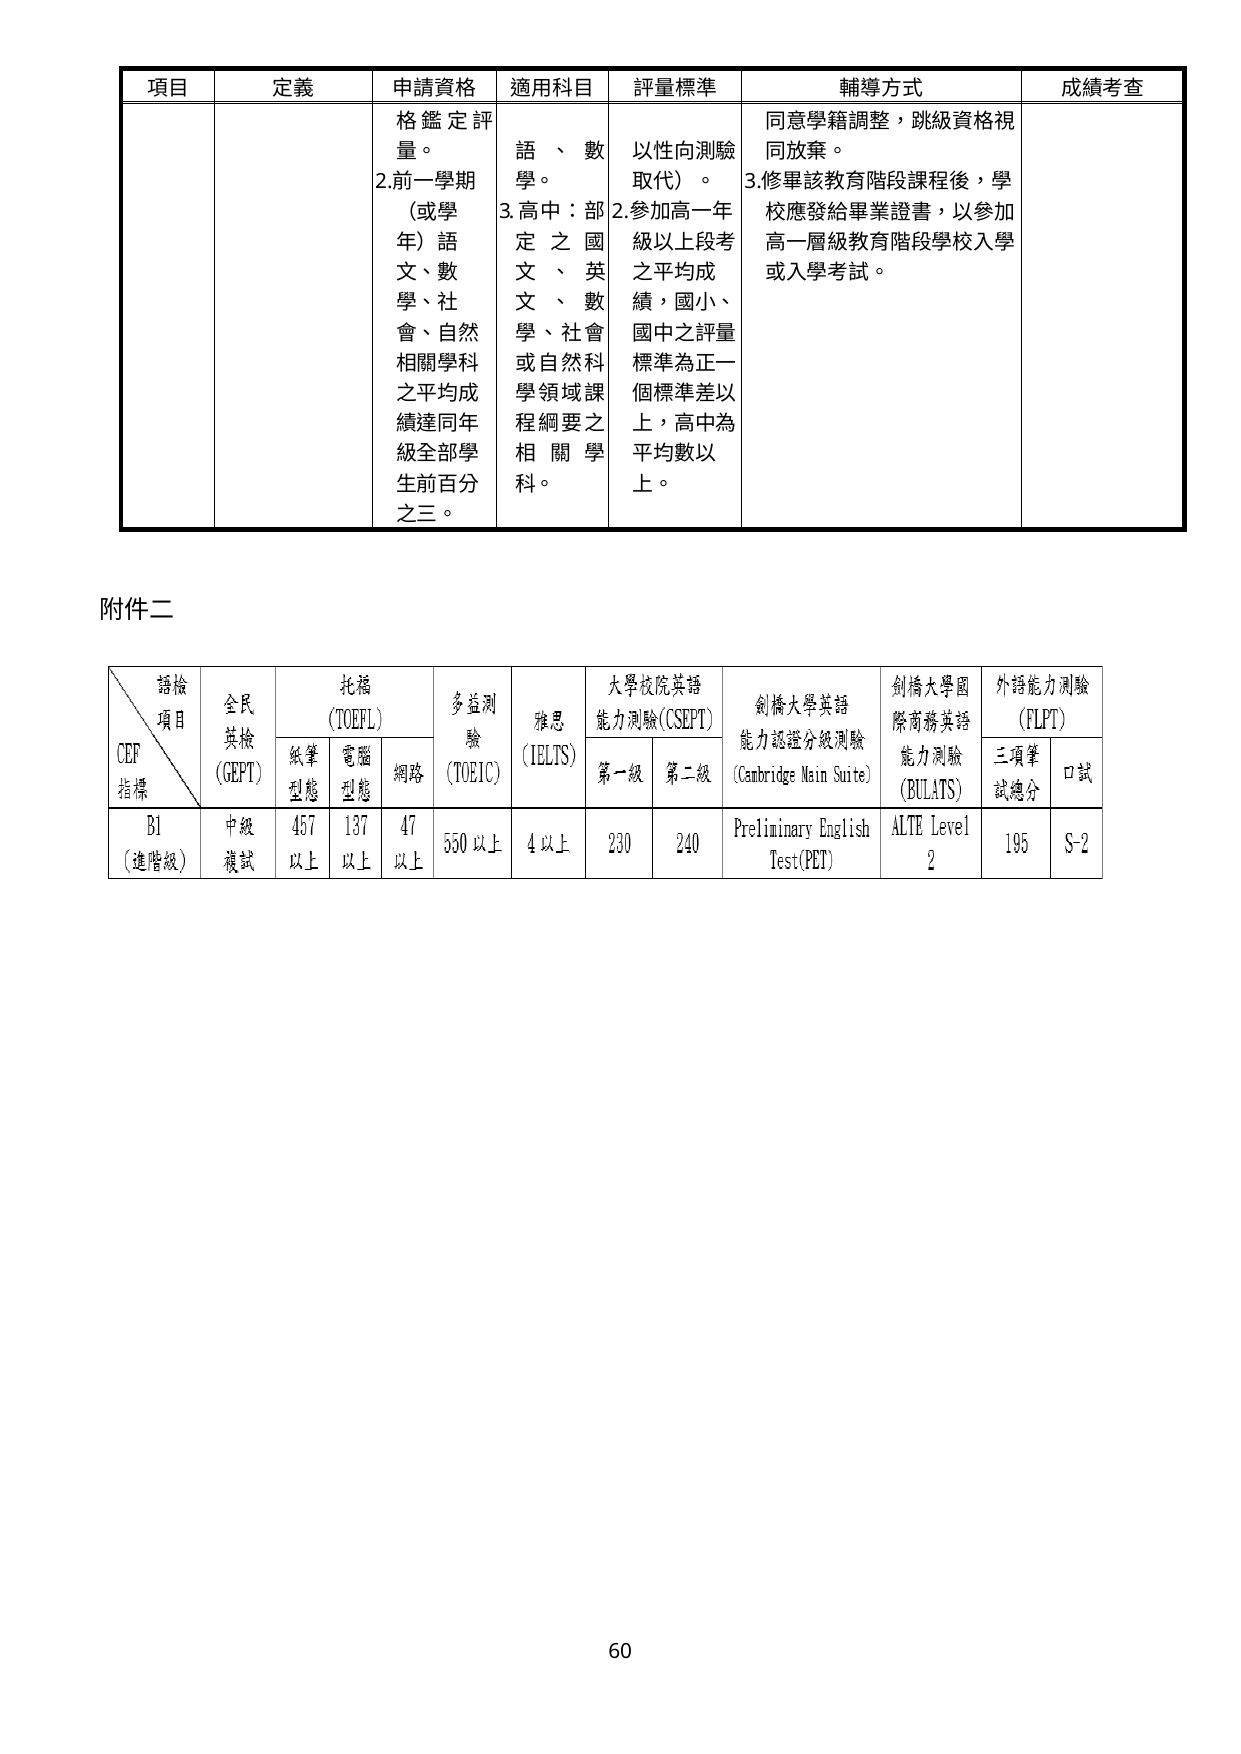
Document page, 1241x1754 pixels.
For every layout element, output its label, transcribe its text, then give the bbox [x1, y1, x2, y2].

table_header 輔導方式 [742, 71, 1021, 101]
table_header 適用科目 [497, 71, 608, 101]
table_header 定義 [215, 71, 372, 101]
table_cell 同意學籍調整，跳級資格視同放棄。 3.修畢該教育階段課程後，學校應發給畢業證書，以參加高一層級教育階段學校入學或入學考試。 [742, 104, 1021, 527]
table_cell [1022, 104, 1182, 527]
table_cell 語、數學。 3.高中：部定之國文、英文、數學、社會或自然科學領域課程綱要之相關學科。 [497, 104, 608, 527]
table_cell 格鑑定評量。 2.前一學期（或學年）語文、數學、社會、自然相關學科之平均成績達同年級全部學生前百分之三。 [373, 104, 496, 527]
table_header 項目 [123, 71, 214, 101]
table_cell 以性向測驗取代）。 2.參加高一年級以上段考之平均成績，國小、國中之評量標準為正一個標準差以上，高中為平均數以上。 [609, 104, 741, 527]
text 附件二 [99, 589, 1122, 626]
table_header 評量標準 [609, 71, 741, 101]
table_cell [215, 104, 372, 527]
table_header 申請資格 [373, 71, 496, 101]
table_cell [123, 104, 214, 527]
table_header 成績考查 [1022, 71, 1182, 101]
